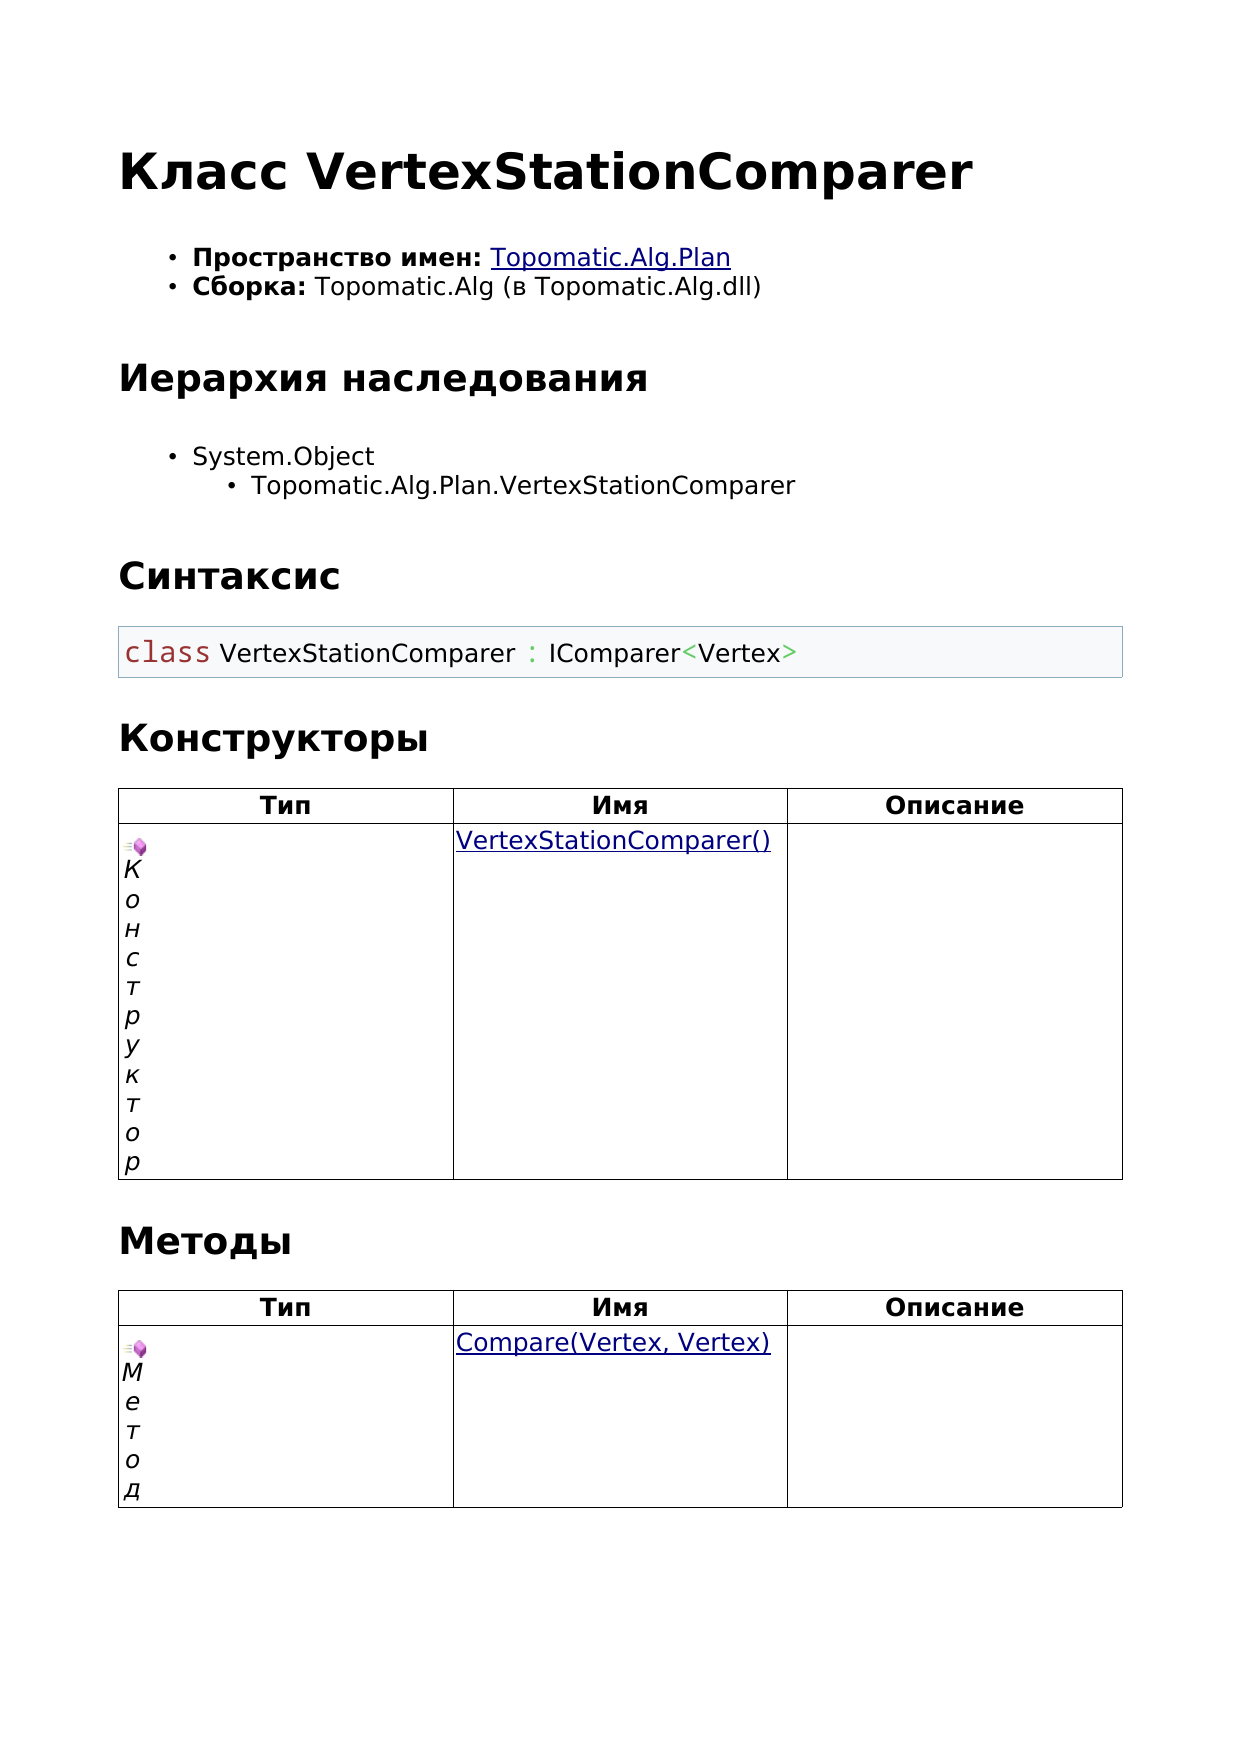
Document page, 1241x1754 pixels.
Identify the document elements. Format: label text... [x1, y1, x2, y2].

picture [121, 1340, 147, 1358]
subtitle Синтаксис [118, 554, 1122, 598]
table_header Тип [119, 1291, 453, 1325]
table_cell [788, 1326, 1122, 1507]
list System.Object [177, 442, 1122, 471]
table_header Описание [788, 1291, 1122, 1325]
table_cell [119, 824, 453, 1179]
list Сборка: Topomatic.Alg (в Topomatic.Alg.dll) [177, 272, 1122, 302]
table_header Описание [788, 789, 1122, 823]
table_cell VertexStationComparer() [454, 824, 787, 1179]
table_header Имя [454, 789, 787, 823]
table_header class VertexStationComparer : IComparer<Vertex> [119, 627, 1122, 677]
table_header Тип [119, 789, 453, 823]
table_cell Compare(Vertex, Vertex) [454, 1326, 787, 1507]
table_header Имя [454, 1291, 787, 1325]
subtitle Класс VertexStationComparer [118, 143, 1122, 201]
subtitle Иерархия наследования [118, 356, 1122, 400]
picture [121, 838, 147, 856]
subtitle Конструкторы [118, 717, 1122, 761]
list Topomatic.Alg.Plan.VertexStationComparer [236, 471, 1122, 500]
list Пространство имен: Topomatic.Alg.Plan [177, 243, 1122, 272]
table_cell [119, 1326, 453, 1507]
table_cell [788, 824, 1122, 1179]
subtitle Методы [118, 1219, 1122, 1263]
